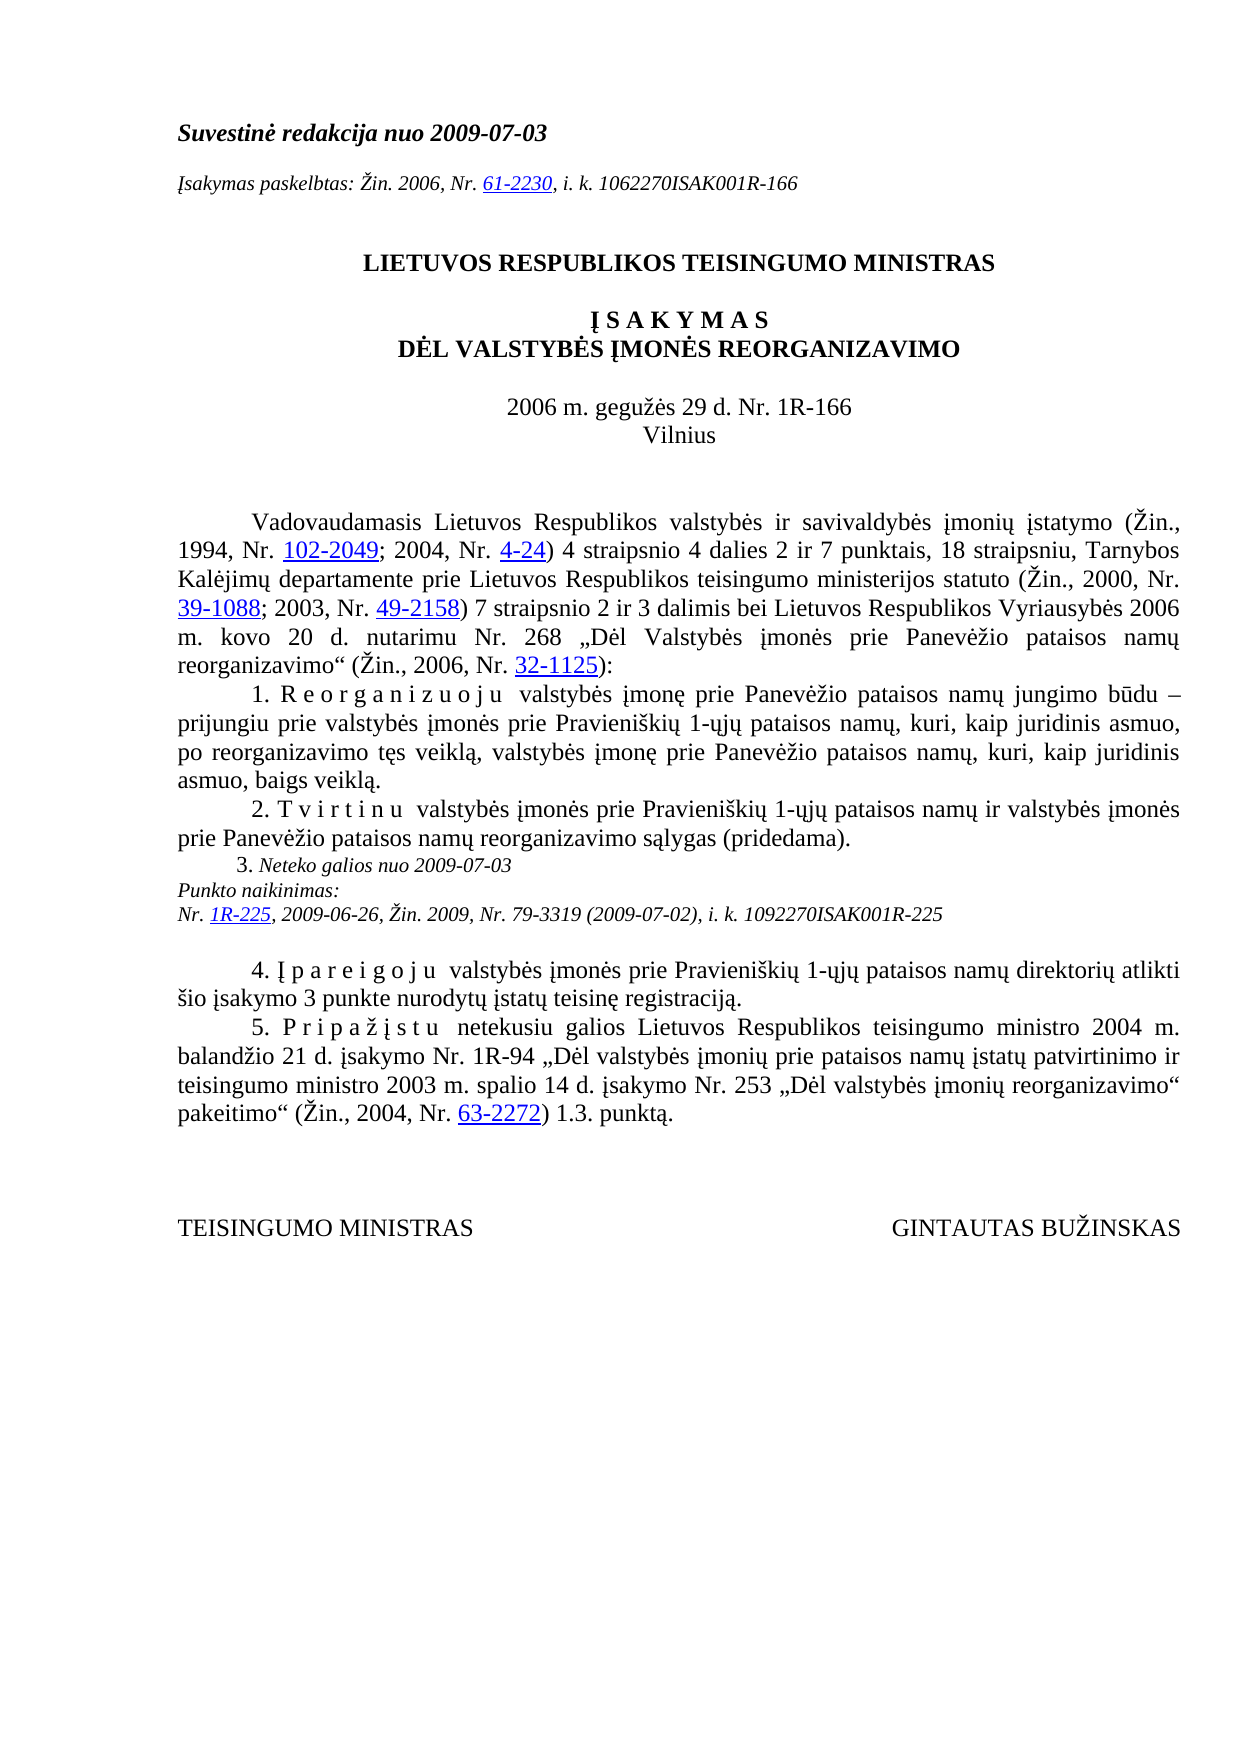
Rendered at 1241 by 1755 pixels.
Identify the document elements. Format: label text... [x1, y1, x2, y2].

text 5. Pripažįstu netekusiu galios Lietuvos Respublikos teisingumo ministro 2004 m. balandžio 21 d. įsakymo Nr. 1R-94 „Dėl valstybės įmonių prie pataisos namų įstatų patvirtinimo ir teisingumo ministro 2003 m. spalio 14 d. įsakymo Nr. 253 „Dėl valstybės įmonių reorganizavimo“ pakeitimo“ (Žin., 2004, Nr. 63-2272) 1.3. punktą. [177, 1012, 1181, 1127]
text Suvestinė redakcija nuo 2009-07-03 [177, 118, 1181, 147]
text Vadovaudamasis Lietuvos Respublikos valstybės ir savivaldybės įmonių įstatymo (Žin., 1994, Nr. 102-2049; 2004, Nr. 4-24) 4 straipsnio 4 dalies 2 ir 7 punktais, 18 straipsniu, Tarnybos Kalėjimų departamente prie Lietuvos Respublikos teisingumo ministerijos statuto (Žin., 2000, Nr. 39-1088; 2003, Nr. 49-2158) 7 straipsnio 2 ir 3 dalimis bei Lietuvos Respublikos Vyriausybės 2006 m. kovo 20 d. nutarimu Nr. 268 „Dėl Valstybės įmonės prie Panevėžio pataisos namų reorganizavimo“ (Žin., 2006, Nr. 32-1125): [177, 507, 1181, 679]
text LIETUVOS RESPUBLIKOS TEISINGUMO MINISTRAS [177, 248, 1181, 277]
text DĖL VALSTYBĖS ĮMONĖS REORGANIZAVIMO [177, 334, 1181, 363]
text Nr. 1R-225, 2009-06-26, Žin. 2009, Nr. 79-3319 (2009-07-02), i. k. 1092270ISAK001R-225 [177, 902, 1181, 926]
text 2006 m. gegužės 29 d. Nr. 1R-166 [177, 392, 1181, 420]
text Vilnius [177, 420, 1181, 449]
text 3. Neteko galios nuo 2009-07-03 [177, 852, 1181, 878]
text 1. Reorganizuoju valstybės įmonę prie Panevėžio pataisos namų jungimo būdu – prijungiu prie valstybės įmonės prie Pravieniškių 1-ųjų pataisos namų, kuri, kaip juridinis asmuo, po reorganizavimo tęs veiklą, valstybės įmonę prie Panevėžio pataisos namų, kuri, kaip juridinis asmuo, baigs veiklą. [177, 679, 1181, 794]
text TEISINGUMO MINISTRAS GINTAUTAS BUŽINSKAS [177, 1213, 1181, 1242]
text Punkto naikinimas: [177, 878, 1181, 902]
text Įsakymas paskelbtas: Žin. 2006, Nr. 61-2230, i. k. 1062270ISAK001R-166 [177, 171, 1181, 195]
text 4. Įpareigoju valstybės įmonės prie Pravieniškių 1-ųjų pataisos namų direktorių atlikti šio įsakymo 3 punkte nurodytų įstatų teisinę registraciją. [177, 955, 1181, 1012]
text Į S A K Y M A S [177, 305, 1181, 334]
text 2. Tvirtinu valstybės įmonės prie Pravieniškių 1-ųjų pataisos namų ir valstybės įmonės prie Panevėžio pataisos namų reorganizavimo sąlygas (pridedama). [177, 794, 1181, 852]
